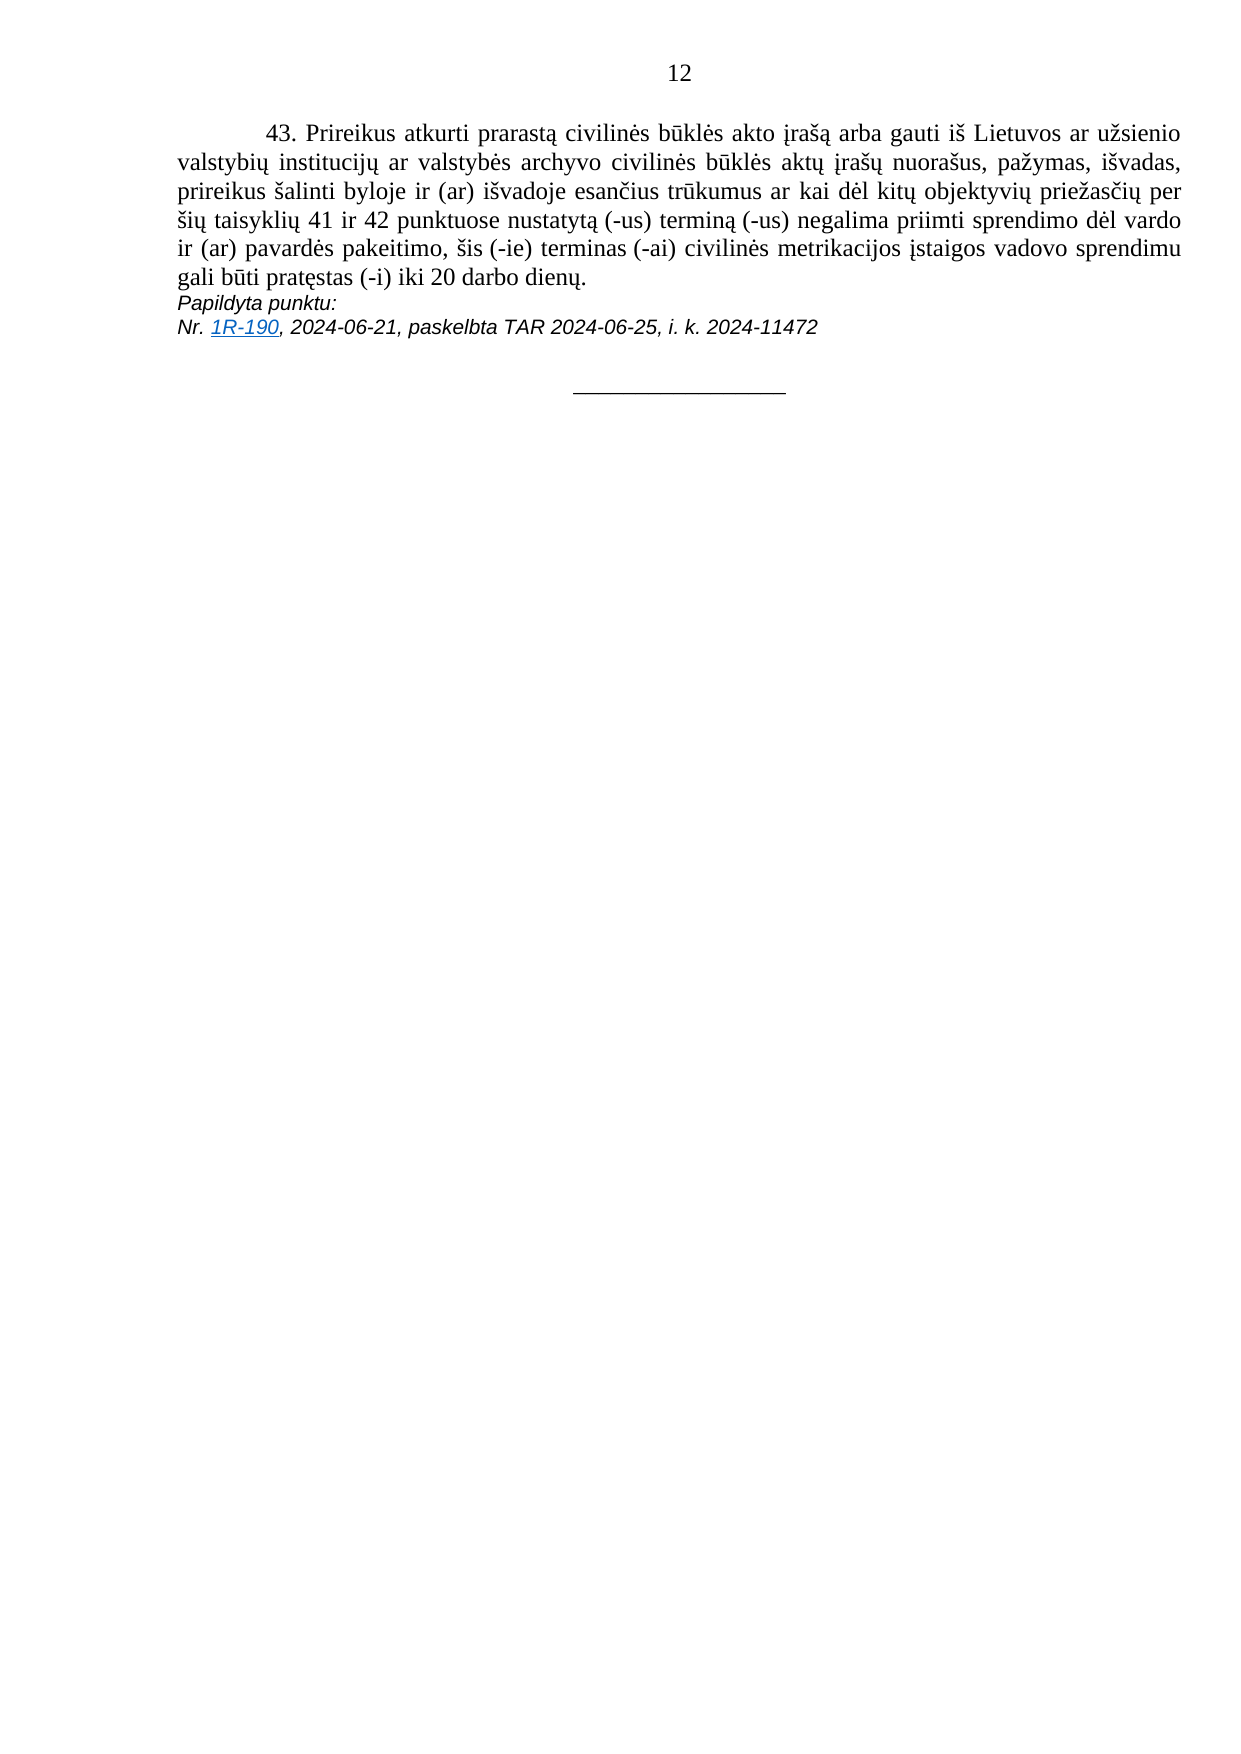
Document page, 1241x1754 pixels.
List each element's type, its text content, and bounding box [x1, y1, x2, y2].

text Nr. 1R-190, 2024-06-21, paskelbta TAR 2024-06-25, i. k. 2024-11472 [177, 315, 1182, 339]
text Papildyta punktu: [177, 291, 1182, 315]
text _________________ [177, 368, 1182, 396]
text 43. Prireikus atkurti prarastą civilinės būklės akto įrašą arba gauti iš Lietuvos ar užsienio valstybių institucijų ar valstybės archyvo civilinės būklės aktų įrašų nuorašus, pažymas, išvadas, prireikus šalinti byloje ir (ar) išvadoje esančius trūkumus ar kai dėl kitų objektyvių priežasčių per šių taisyklių 41 ir 42 punktuose nustatytą (-us) terminą (-us) negalima priimti sprendimo dėl vardo ir (ar) pavardės pakeitimo, šis (-ie) terminas (-ai) civilinės metrikacijos įstaigos vadovo sprendimu gali būti pratęstas (-i) iki 20 darbo dienų. [177, 118, 1182, 291]
